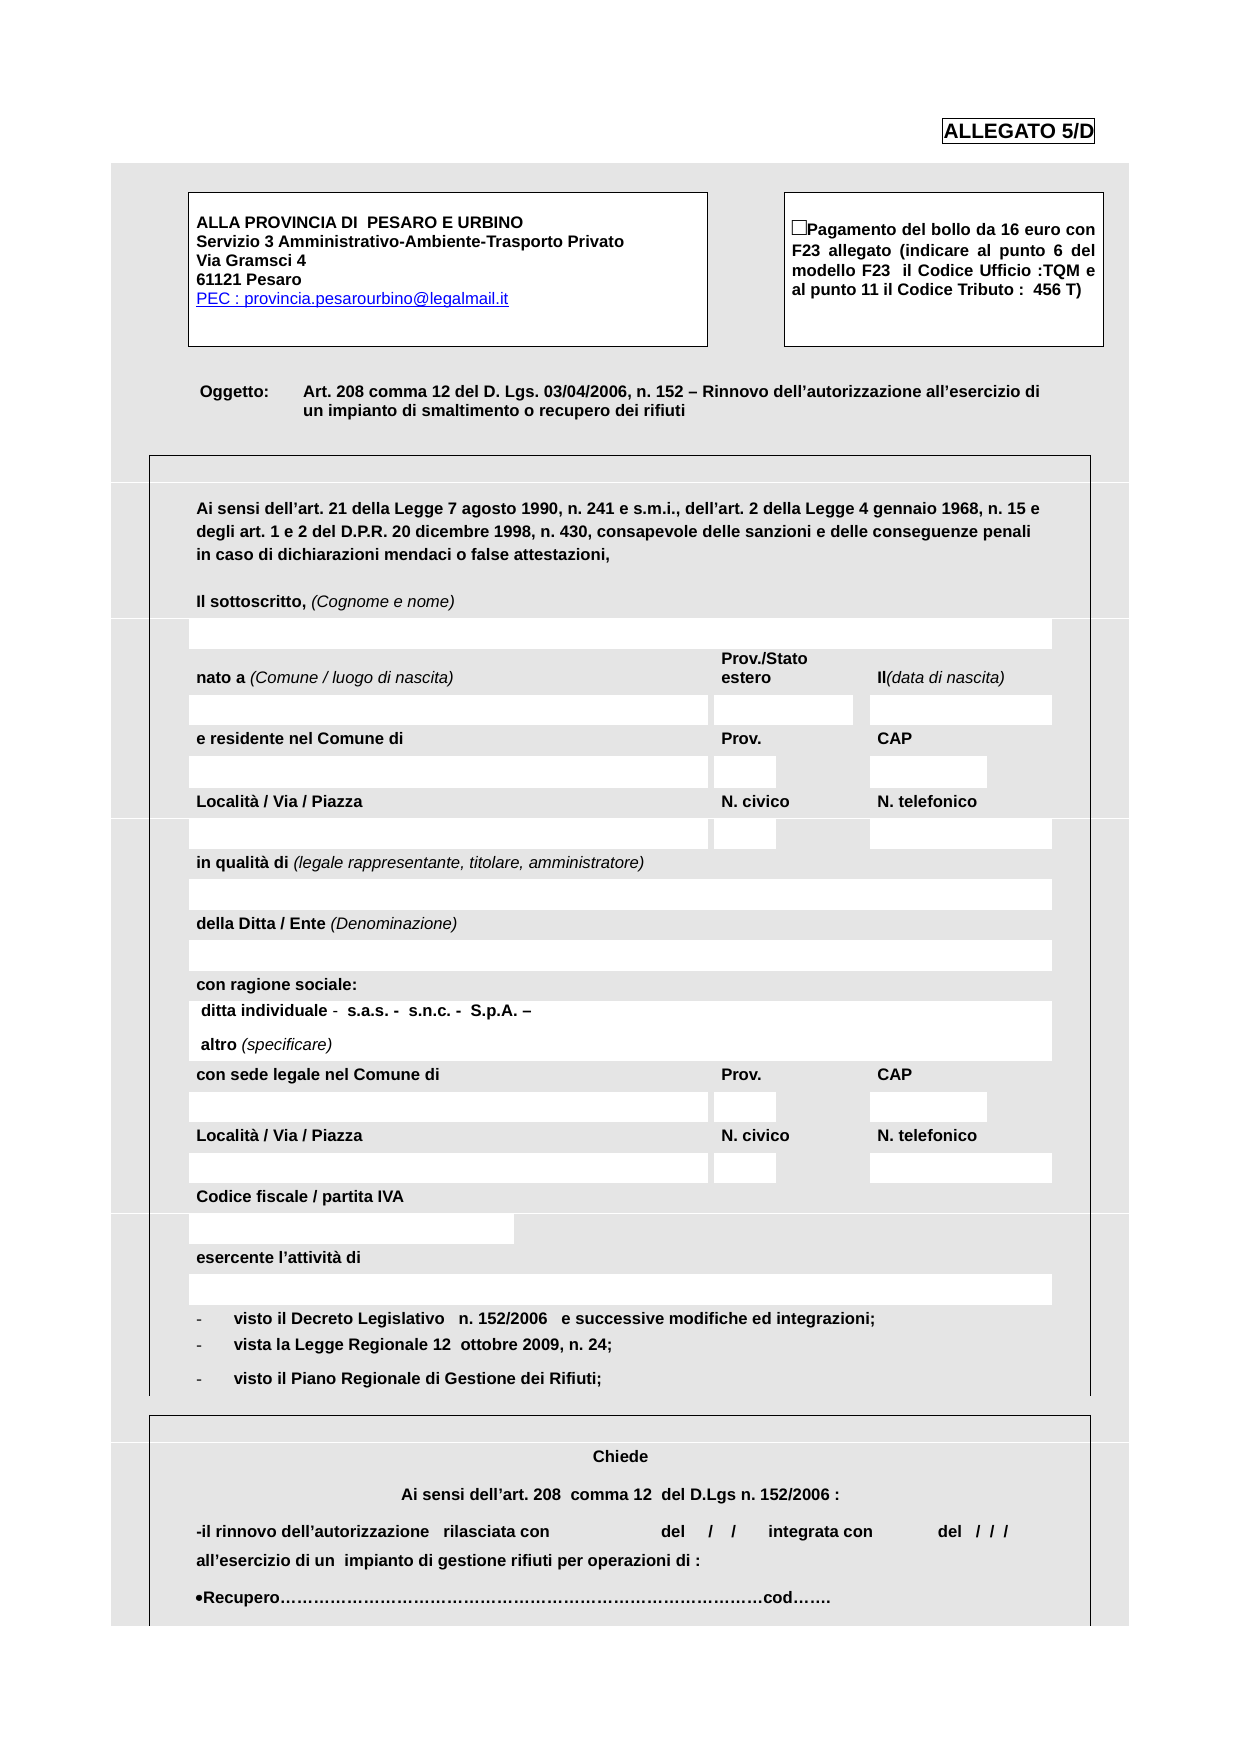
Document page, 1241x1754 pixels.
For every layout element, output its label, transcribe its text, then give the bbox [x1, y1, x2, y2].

table_cell [189, 1416, 1052, 1442]
table_cell [111, 695, 149, 725]
table_cell N. civico [714, 1122, 853, 1153]
table_cell [150, 649, 189, 695]
table_cell [1052, 849, 1090, 879]
table_cell Oggetto: Art. 208 comma 12 del D. Lgs. 03/04/2006, n. 152 – Rinnovo dell’autorizzazione all’esercizio di un impianto di smaltimento o recupero dei rifiuti [111, 346, 1129, 455]
table_cell [514, 1214, 1052, 1244]
table_cell [189, 940, 1052, 971]
table_cell [150, 1244, 189, 1274]
table_cell [150, 1001, 189, 1061]
table_cell [189, 1274, 1052, 1305]
table_cell [111, 588, 149, 618]
table_cell [1091, 879, 1129, 910]
table_cell [987, 756, 1052, 788]
table_cell [1052, 1092, 1090, 1122]
table_cell [1052, 1443, 1090, 1626]
table_cell [1052, 788, 1090, 818]
table_cell [189, 756, 708, 788]
table_cell [150, 788, 189, 818]
table_cell [1091, 1274, 1129, 1305]
table_cell [714, 756, 776, 788]
table_cell [708, 1061, 714, 1092]
table_cell [150, 1153, 189, 1183]
table_cell [111, 1061, 149, 1092]
table_cell [111, 849, 149, 879]
table_cell [150, 695, 189, 725]
table_cell [150, 971, 189, 1001]
table_cell [150, 849, 189, 879]
table_cell [1091, 695, 1129, 725]
table_cell [111, 819, 149, 849]
table_cell [776, 756, 870, 788]
table_cell [111, 1001, 149, 1061]
table_cell [111, 1153, 149, 1183]
table_cell [1091, 588, 1129, 618]
table_cell [1091, 1183, 1129, 1213]
table_cell Prov. [714, 1061, 853, 1092]
table_cell [714, 819, 776, 849]
table_cell [708, 788, 714, 818]
table_cell [111, 725, 149, 756]
table_cell [1091, 1335, 1129, 1396]
table_cell [708, 1122, 714, 1153]
table_cell [111, 1214, 149, 1244]
table_cell [714, 1092, 776, 1122]
table_cell [150, 1214, 189, 1244]
table_cell [776, 1092, 870, 1122]
table_cell [111, 483, 149, 588]
table_cell [714, 1153, 776, 1183]
table_cell [150, 819, 189, 849]
table_cell [870, 1092, 987, 1122]
table_cell [111, 940, 149, 971]
table_cell [150, 940, 189, 971]
table_cell [1091, 1001, 1129, 1061]
table_cell [776, 819, 870, 849]
table_cell [776, 1153, 870, 1183]
table_cell [1091, 1061, 1129, 1092]
table_cell [111, 756, 149, 788]
table_cell [150, 1443, 189, 1626]
table_cell [111, 879, 149, 910]
table_cell [708, 756, 714, 788]
table_cell ditta individuale - s.a.s. - s.n.c. - S.p.A. – altro (specificare) [189, 1001, 1052, 1061]
table_cell [150, 619, 189, 649]
table_cell [1052, 649, 1090, 695]
table_cell [1052, 879, 1090, 910]
table_cell [189, 695, 708, 725]
table_cell [708, 1092, 714, 1122]
table_cell [111, 1244, 149, 1274]
table_cell [1091, 819, 1129, 849]
table_cell [708, 819, 714, 849]
table_cell con ragione sociale: [189, 971, 1052, 1001]
table_cell [1052, 1122, 1090, 1153]
table_cell [1052, 1274, 1090, 1305]
table_cell N. telefonico [870, 788, 1052, 818]
table_cell esercente l’attività di [189, 1244, 1052, 1274]
table_cell [1091, 1153, 1129, 1183]
table_cell [1052, 1305, 1090, 1335]
table_header [111, 163, 189, 192]
table_cell [150, 1305, 189, 1335]
table_cell visto il Decreto Legislativo n. 152/2006 e successive modifiche ed integrazioni; [189, 1305, 1052, 1335]
table_cell [853, 1061, 870, 1092]
subtitle [1095, 118, 1187, 144]
table_cell [1091, 1305, 1129, 1335]
table_cell [150, 756, 189, 788]
table_cell [111, 455, 149, 482]
table_cell [1052, 483, 1090, 588]
table_cell [853, 695, 870, 725]
table_cell [1091, 1443, 1129, 1626]
table_cell [111, 1415, 149, 1442]
table_cell e residente nel Comune di [189, 725, 708, 756]
table_cell Il(data di nascita) [870, 649, 1052, 695]
table_cell [1052, 819, 1090, 849]
table_cell [111, 910, 149, 940]
table_cell [1052, 1153, 1090, 1183]
table_cell [1052, 1244, 1090, 1274]
table_cell N. telefonico [870, 1122, 1052, 1153]
table_cell Chiede Ai sensi dell’art. 208 comma 12 del D.Lgs n. 152/2006 : -il rinnovo dell’autorizzazione rilasciata con del / / integrata con del / / / all’esercizio di un impianto di gestione rifiuti per operazioni di : Recupero……………………………………………………………………………cod……. [189, 1443, 1052, 1626]
table_cell [150, 456, 189, 482]
table_cell [150, 483, 189, 588]
table_cell [870, 756, 987, 788]
table_cell in qualità di (legale rappresentante, titolare, amministratore) [189, 849, 1052, 879]
table_cell [1052, 588, 1090, 618]
table_cell nato a (Comune / luogo di nascita) [189, 649, 708, 695]
table_header [784, 163, 1103, 192]
table_cell [150, 1122, 189, 1153]
table_cell [1091, 455, 1129, 482]
table_cell [150, 1061, 189, 1092]
table_cell [1104, 192, 1129, 346]
table_cell N. civico [714, 788, 853, 818]
subtitle ALLEGATO 5/D [943, 119, 1094, 143]
table_cell [1052, 756, 1090, 788]
table_cell [1052, 456, 1090, 482]
table_cell ALLA PROVINCIA DI PESARO E URBINO Servizio 3 Amministrativo-Ambiente-Trasporto Privato Via Gramsci 4 61121 Pesaro PEC : provincia.pesarourbino@legalmail.it [189, 193, 707, 346]
table_cell [1052, 725, 1090, 756]
table_cell [111, 971, 149, 1001]
table_cell [1052, 910, 1090, 940]
table_cell [150, 725, 189, 756]
table_cell con sede legale nel Comune di [189, 1061, 708, 1092]
table_cell Codice fiscale / partita IVA [189, 1183, 1052, 1213]
table_cell [1052, 1061, 1090, 1092]
table_cell [111, 1183, 149, 1213]
table_cell [1052, 1001, 1090, 1061]
table_cell [111, 1335, 149, 1396]
table_cell [189, 879, 1052, 910]
table_cell [1052, 619, 1090, 649]
table_cell CAP [870, 1061, 1052, 1092]
table_cell CAP [870, 725, 1052, 756]
table_cell [111, 1396, 1129, 1415]
table_cell [1052, 971, 1090, 1001]
table_cell [1091, 1415, 1129, 1442]
table_cell [150, 1335, 189, 1396]
table_cell [853, 649, 870, 695]
table_cell [189, 1153, 708, 1183]
table_cell [111, 1122, 149, 1153]
table_cell [1052, 1335, 1090, 1396]
table_cell [708, 725, 714, 756]
table_header [708, 163, 784, 192]
table_cell [1052, 1416, 1090, 1442]
table_cell [111, 1092, 149, 1122]
table_cell [1091, 756, 1129, 788]
table_cell Prov. [714, 725, 853, 756]
table_cell Prov./Stato estero [714, 649, 853, 695]
table_cell [870, 819, 1052, 849]
table_cell [1052, 940, 1090, 971]
table_cell [1052, 1183, 1090, 1213]
table_cell [111, 788, 149, 818]
table_cell [111, 619, 149, 649]
table_cell [987, 1092, 1052, 1122]
table_cell [189, 456, 1052, 482]
table_cell [870, 1153, 1052, 1183]
table_header [1103, 163, 1129, 192]
table_cell [111, 649, 149, 695]
table_cell [189, 1214, 514, 1244]
subtitle [118, 118, 942, 144]
table_cell [150, 1416, 189, 1442]
table_cell [1091, 1092, 1129, 1122]
table_cell [1091, 1244, 1129, 1274]
table_cell [150, 588, 189, 618]
table_cell [150, 1274, 189, 1305]
table_cell [111, 1305, 149, 1335]
table_header [189, 163, 708, 192]
table_cell vista la Legge Regionale 12 ottobre 2009, n. 24; visto il Piano Regionale di Gestione dei Rifiuti; [189, 1335, 1052, 1396]
table_cell [708, 192, 784, 346]
table_cell Il sottoscritto, (Cognome e nome) [189, 588, 1052, 618]
table_cell □Pagamento del bollo da 16 euro con F23 allegato (indicare al punto 6 del modello F23 il Codice Ufficio :TQM e al punto 11 il Codice Tributo : 456 T) [785, 193, 1103, 346]
table_cell [150, 1092, 189, 1122]
table_cell [708, 1153, 714, 1183]
table_cell [870, 695, 1052, 725]
table_cell [111, 192, 188, 346]
table_cell [111, 1443, 149, 1626]
table_cell [1091, 649, 1129, 695]
table_cell [1091, 725, 1129, 756]
table_cell [1091, 971, 1129, 1001]
table_cell [1052, 1214, 1090, 1244]
table_cell [150, 910, 189, 940]
table_cell [1091, 788, 1129, 818]
table_cell della Ditta / Ente (Denominazione) [189, 910, 1052, 940]
table_cell [714, 695, 853, 725]
table_cell [853, 788, 870, 818]
table_cell [150, 1183, 189, 1213]
table_cell [1091, 1214, 1129, 1244]
table_cell Località / Via / Piazza [189, 788, 708, 818]
table_cell [189, 1092, 708, 1122]
table_cell [1091, 910, 1129, 940]
table_cell [853, 1122, 870, 1153]
table_cell Ai sensi dell’art. 21 della Legge 7 agosto 1990, n. 241 e s.m.i., dell’art. 2 della Legge 4 gennaio 1968, n. 15 e degli art. 1 e 2 del D.P.R. 20 dicembre 1998, n. 430, consapevole delle sanzioni e delle conseguenze penali in caso di dichiarazioni mendaci o false attestazioni, [189, 483, 1052, 588]
table_cell Località / Via / Piazza [189, 1122, 708, 1153]
table_cell [1091, 940, 1129, 971]
table_cell [189, 819, 708, 849]
table_cell [150, 879, 189, 910]
table_cell [189, 619, 1052, 649]
table_cell [1091, 849, 1129, 879]
table_cell [111, 1274, 149, 1305]
table_cell [1091, 619, 1129, 649]
table_cell [1052, 695, 1090, 725]
table_cell [853, 725, 870, 756]
table_cell [708, 695, 714, 725]
table_cell [708, 649, 714, 695]
table_cell [1091, 483, 1129, 588]
table_cell [1091, 1122, 1129, 1153]
